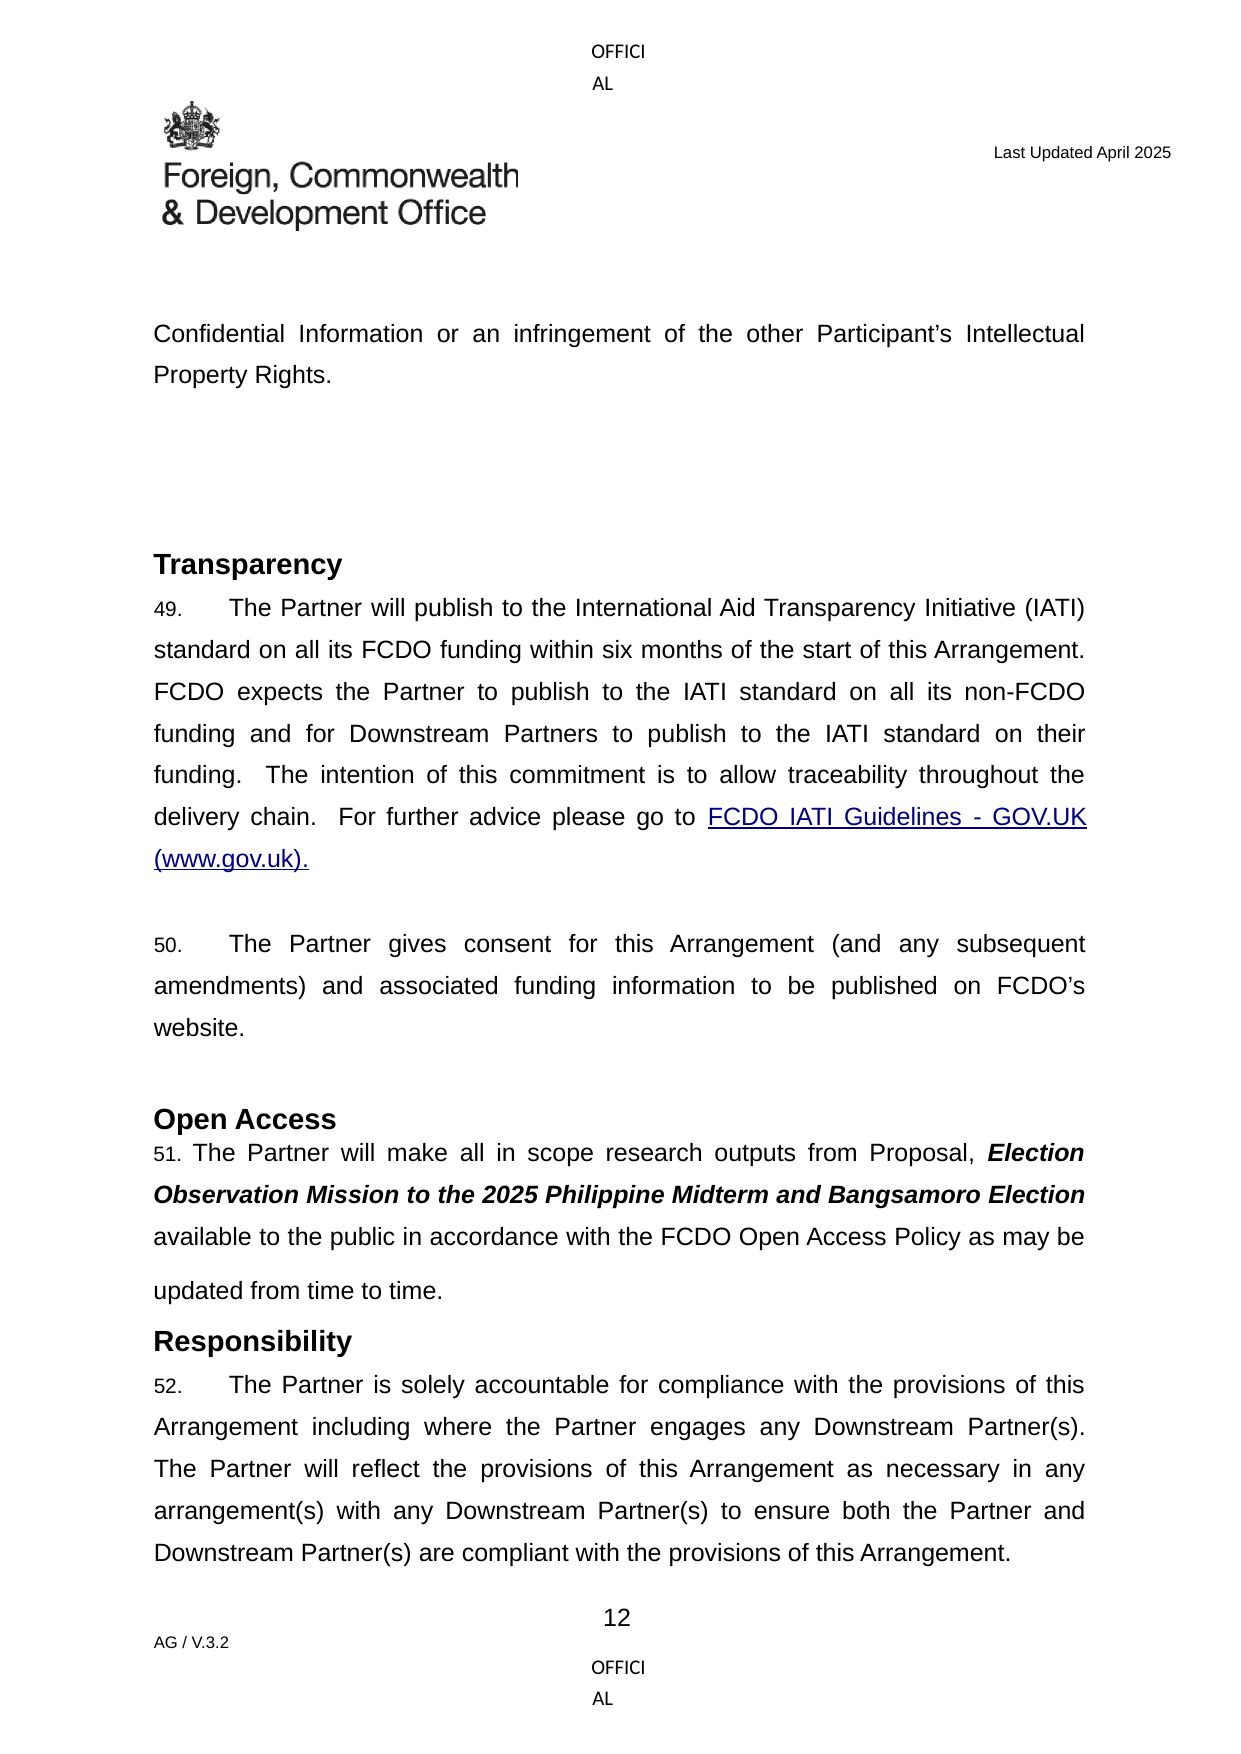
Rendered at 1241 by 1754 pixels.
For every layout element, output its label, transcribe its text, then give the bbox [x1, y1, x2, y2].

text 51. The Partner will make all in scope research outputs from Proposal, Election Observation Mission to the 2025 Philippine Midterm and Bangsamoro Election available to the public in accordance with the FCDO Open Access Policy as may be updated from time to time. [153, 1138, 1087, 1306]
list The Partner is solely accountable for compliance with the provisions of this Arrangement including where the Partner engages any Downstream Partner(s). The Partner will reflect the provisions of this Arrangement as necessary in any arrangement(s) with any Downstream Partner(s) to ensure both the Partner and Downstream Partner(s) are compliant with the provisions of this Arrangement. [153, 1371, 1087, 1566]
picture [158, 100, 518, 231]
list The Partner will publish to the International Aid Transparency Initiative (IATI) standard on all its FCDO funding within six months of the start of this Arrangement. FCDO expects the Partner to publish to the IATI standard on all its non-FCDO funding and for Downstream Partners to publish to the IATI standard on their funding. The intention of this commitment is to allow traceability throughout the delivery chain. For further advice please go to FCDO IATI Guidelines - GOV.UK (www.gov.uk). [153, 594, 1087, 873]
subtitle Open Access [153, 1103, 1087, 1136]
subtitle Transparency [153, 548, 1087, 581]
subtitle Responsibility [153, 1325, 1087, 1358]
list The Partner gives consent for this Arrangement (and any subsequent amendments) and associated funding information to be published on FCDO’s website. [153, 930, 1087, 1041]
text Confidential Information or an infringement of the other Participant’s Intellectual Property Rights. [153, 319, 1087, 389]
